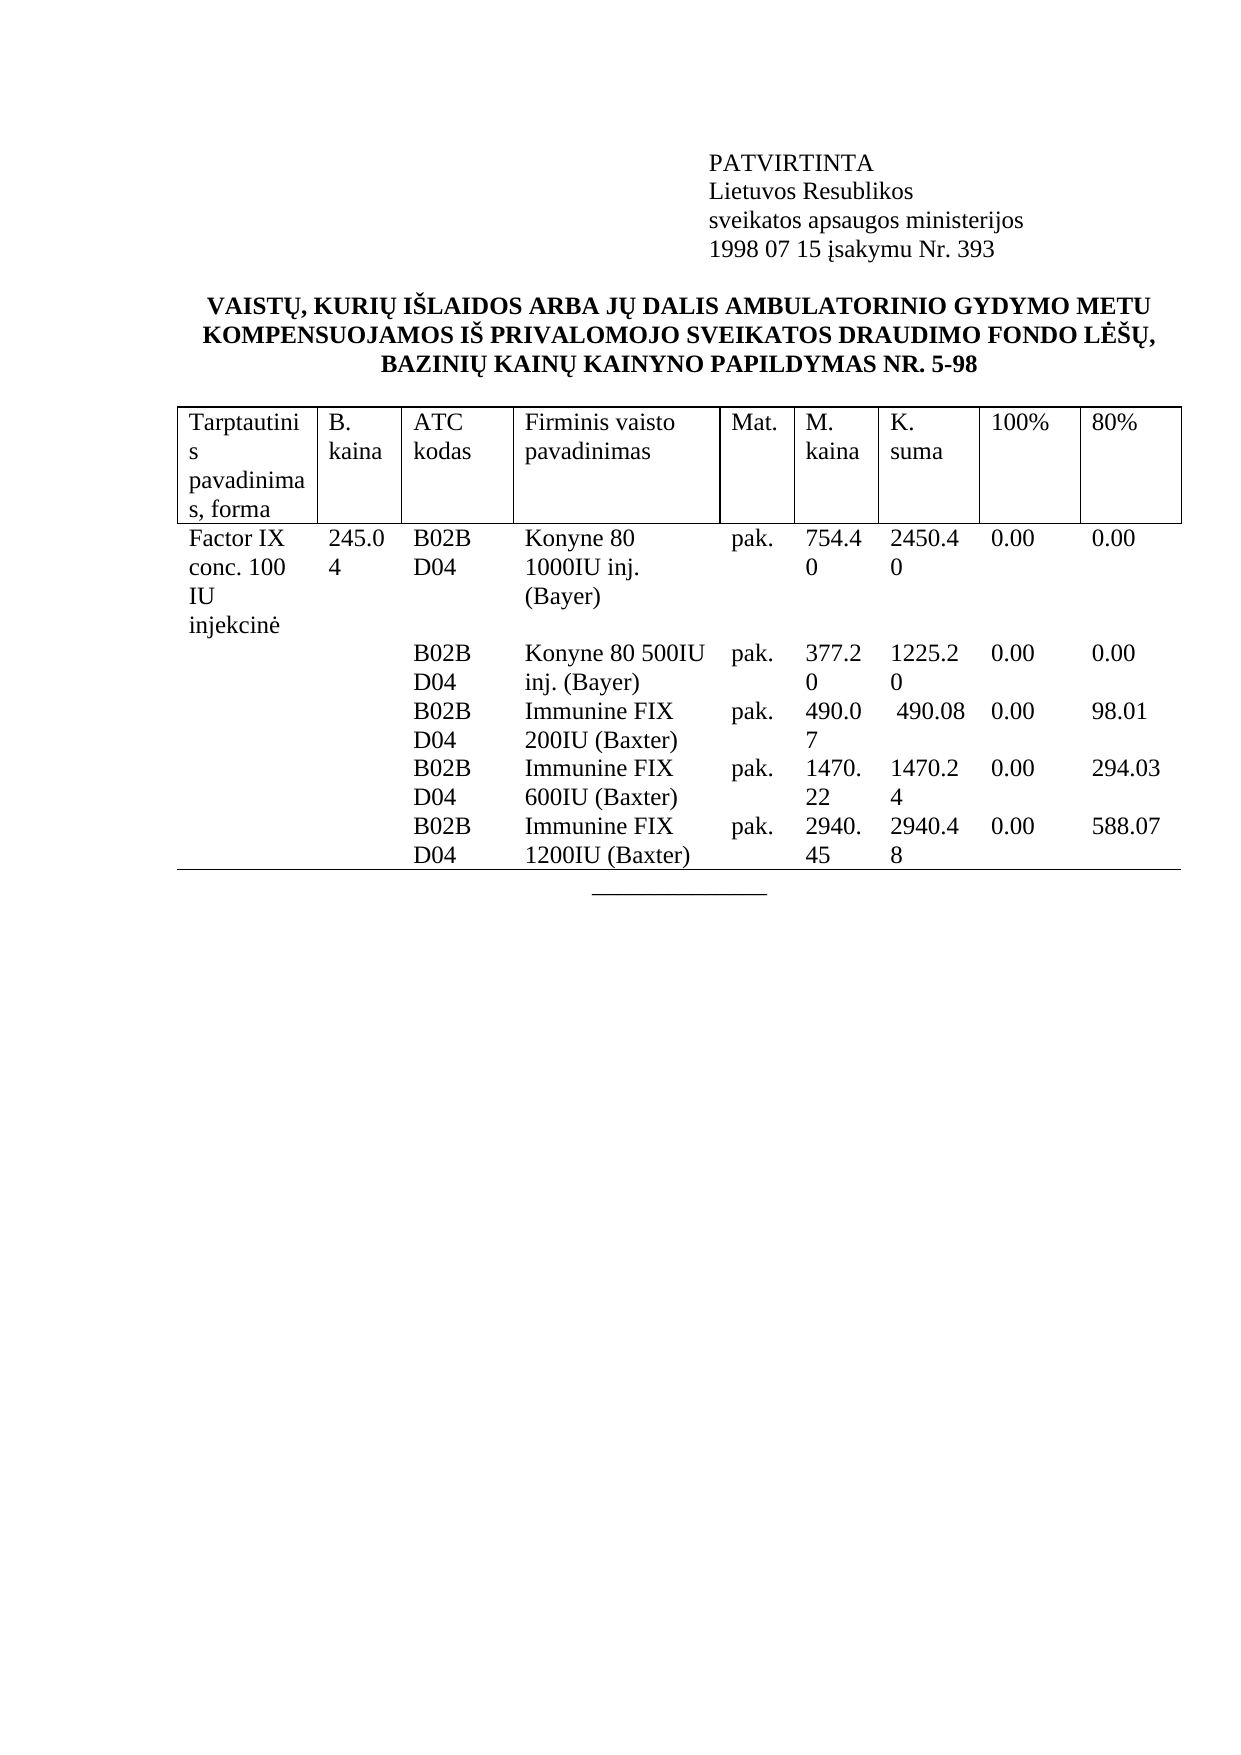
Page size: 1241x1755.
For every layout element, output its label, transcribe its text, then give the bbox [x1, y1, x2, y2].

table_cell 98.01 [1080, 696, 1181, 753]
table_cell 1225.20 [879, 639, 979, 696]
table_cell 490.07 [794, 696, 879, 753]
table_cell 377.20 [794, 639, 879, 696]
table_cell [177, 696, 317, 753]
table_cell 0.00 [1080, 524, 1181, 638]
table_cell B02B D04 [402, 754, 513, 811]
table_cell 0.00 [980, 524, 1080, 638]
table_cell [177, 811, 317, 868]
table_cell pak. [720, 639, 794, 696]
table_header K. suma [879, 408, 979, 522]
table_cell Immunine FIX 200IU (Baxter) [513, 696, 720, 753]
table_cell [317, 754, 402, 811]
table_cell 2450.40 [879, 524, 979, 638]
table_header Mat. [721, 408, 794, 522]
table_cell 294.03 [1080, 754, 1181, 811]
table_cell 0.00 [980, 754, 1080, 811]
text 1998 07 15 įsakymu Nr. 393 [177, 234, 1181, 263]
table_cell pak. [720, 696, 794, 753]
text ______________ [177, 870, 1181, 898]
table_cell [317, 696, 402, 753]
table_cell pak. [720, 811, 794, 868]
table_header Tarptautinis pavadinimas, forma [178, 408, 317, 522]
text Lietuvos Resublikos [177, 176, 1181, 205]
table_cell 1470.22 [794, 754, 879, 811]
table_cell 0.00 [980, 639, 1080, 696]
table_header 80% [1081, 408, 1181, 522]
table_cell Factor IX conc. 100 IU injekcinė [177, 524, 317, 638]
table_cell B02B D04 [402, 811, 513, 868]
table_cell 0.00 [980, 696, 1080, 753]
table_cell 1470.24 [879, 754, 979, 811]
table_cell pak. [720, 524, 794, 638]
table_cell B02B D04 [402, 696, 513, 753]
text PATVIRTINTA [177, 148, 1181, 176]
table_cell [317, 811, 402, 868]
text Vaistų, kurių išlaidos arba jų dalis ambulatorinio gydymo metu kompensuojamos iš privalomojo sveikatos draudimo fondo lėšų, bazinių kainų kainyno papildymas Nr. 5-98 [177, 291, 1181, 378]
text sveikatos apsaugos ministerijos [177, 205, 1181, 234]
table_cell pak. [720, 754, 794, 811]
table_cell 0.00 [980, 811, 1080, 868]
table_cell [177, 754, 317, 811]
table_cell 588.07 [1080, 811, 1181, 868]
table_cell Konyne 80 500IU inj. (Bayer) [513, 639, 720, 696]
table_cell 0.00 [1080, 639, 1181, 696]
table_cell 754.40 [794, 524, 879, 638]
table_cell 245.04 [317, 524, 402, 638]
table_header B. kaina [318, 408, 401, 522]
table_cell [317, 639, 402, 696]
table_cell Immunine FIX 600IU (Baxter) [513, 754, 720, 811]
table_cell 2940.45 [794, 811, 879, 868]
table_cell [177, 639, 317, 696]
table_header Firminis vaisto pavadinimas [514, 408, 719, 522]
table_header 100% [980, 408, 1080, 522]
table_header ATC kodas [402, 408, 513, 522]
table_cell Immunine FIX 1200IU (Baxter) [513, 811, 720, 868]
table_header M. kaina [795, 408, 878, 522]
table_cell Konyne 80 1000IU inj. (Bayer) [513, 524, 720, 638]
table_cell 2940.48 [879, 811, 979, 868]
table_cell B02B D04 [402, 524, 513, 638]
table_cell 490.08 [879, 696, 979, 753]
table_cell B02B D04 [402, 639, 513, 696]
